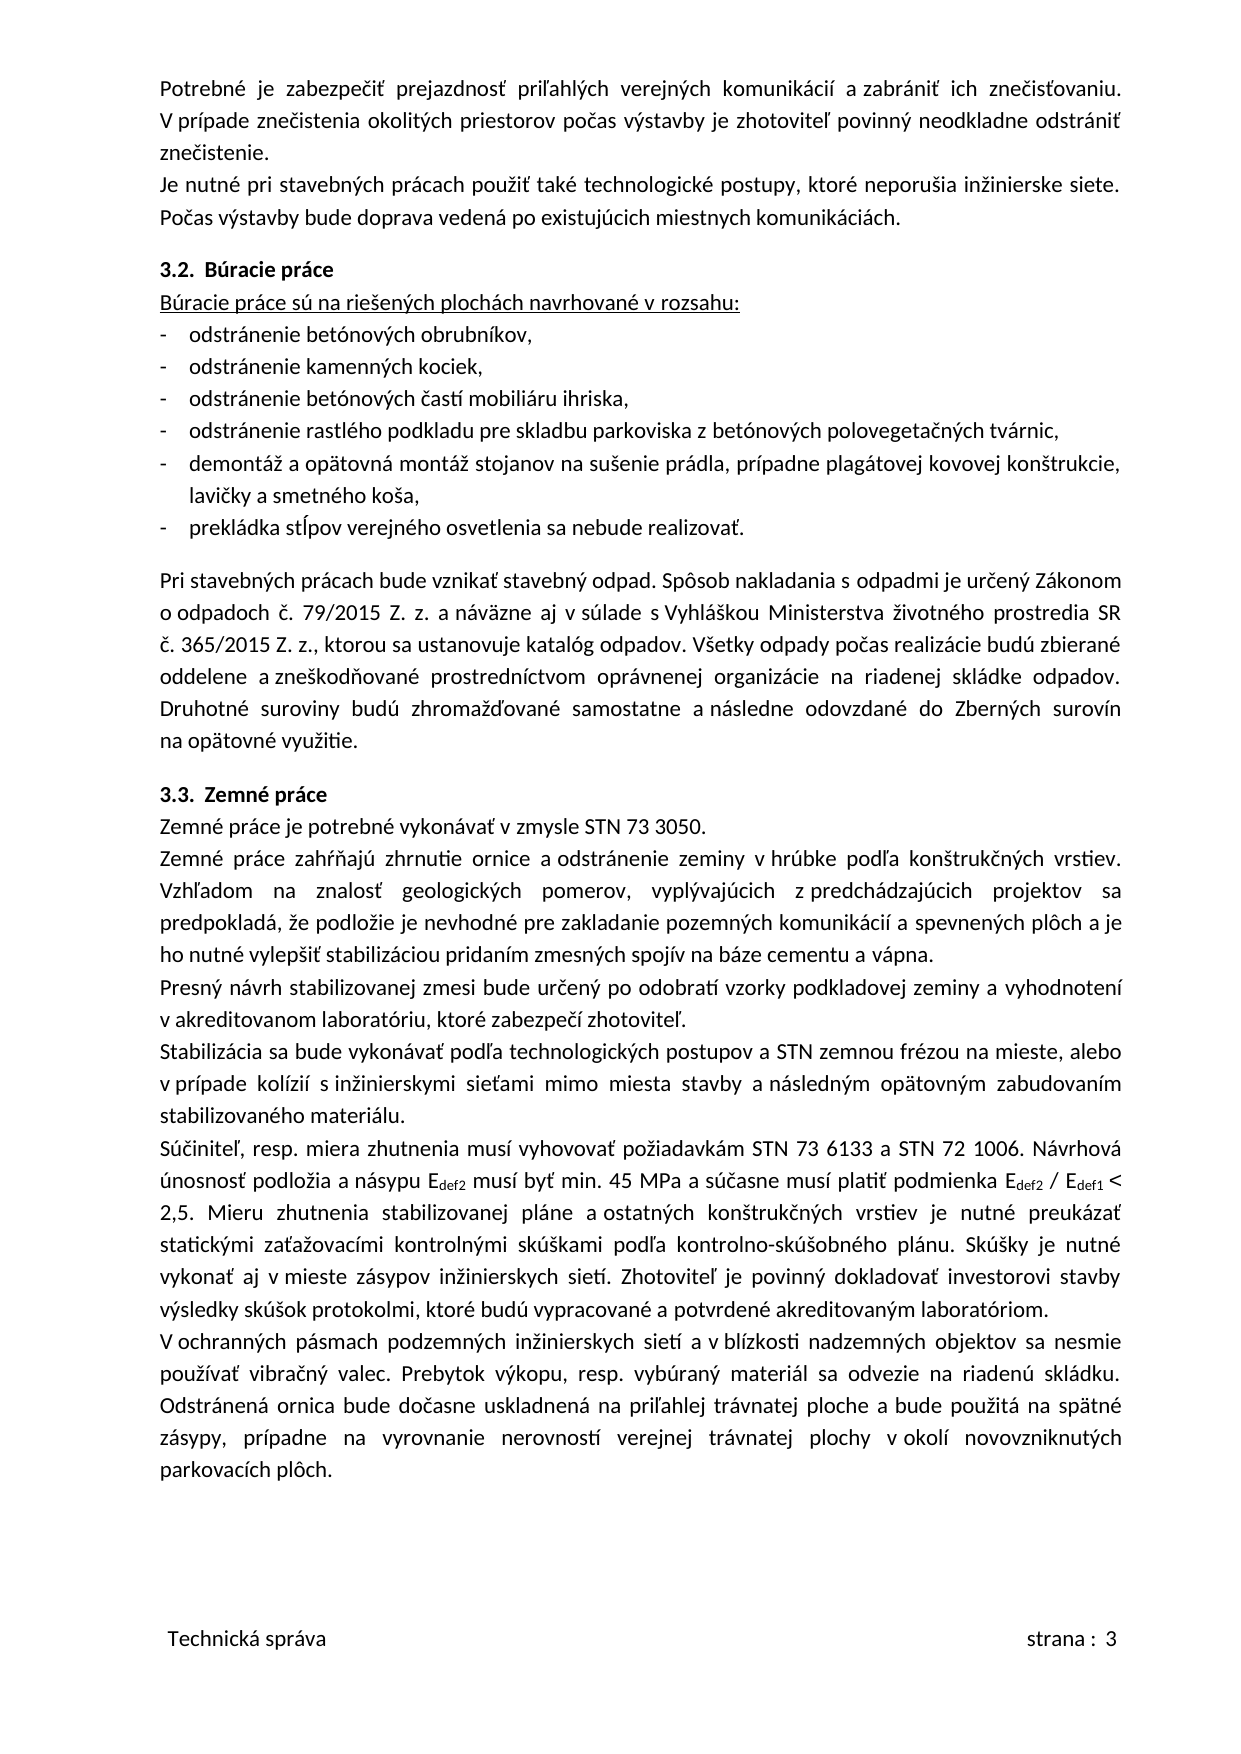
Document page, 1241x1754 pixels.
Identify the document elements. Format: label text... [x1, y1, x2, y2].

text Súčiniteľ, resp. miera zhutnenia musí vyhovovať požiadavkám STN 73 6133 a STN 72 1006. Návrhová únosnosť podložia a násypu Edef2 musí byť min. 45 MPa a súčasne musí platiť podmienka Edef2 / Edef1 ˂ 2,5. Mieru zhutnenia stabilizovanej pláne a ostatných konštrukčných vrstiev je nutné preukázať statickými zaťažovacími kontrolnými skúškami podľa kontrolno-skúšobného plánu. Skúšky je nutné vykonať aj v mieste zásypov inžinierskych sietí. Zhotoviteľ je povinný dokladovať investorovi stavby výsledky skúšok protokolmi, ktoré budú vypracované a potvrdené akreditovaným laboratóriom. [159, 1134, 1122, 1323]
text Pri stavebných prácach bude vznikať stavebný odpad. Spôsob nakladania s odpadmi je určený Zákonom o odpadoch č. 79/2015 Z. z. a náväzne aj v súlade s Vyhláškou Ministerstva životného prostredia SR č. 365/2015 Z. z., ktorou sa ustanovuje katalóg odpadov. Všetky odpady počas realizácie budú zbierané oddelene a zneškodňované prostredníctvom oprávnenej organizácie na riadenej skládke odpadov. Druhotné suroviny budú zhromažďované samostatne a následne odovzdané do Zberných surovín na opätovné využitie. [159, 566, 1122, 755]
text Búracie práce sú na riešených plochách navrhované v rozsahu: [159, 288, 1122, 316]
text V ochranných pásmach podzemných inžinierskych sietí a v blízkosti nadzemných objektov sa nesmie používať vibračný valec. Prebytok výkopu, resp. vybúraný materiál sa odvezie na riadenú skládku. Odstránená ornica bude dočasne uskladnená na priľahlej trávnatej ploche a bude použitá na spätné zásypy, prípadne na vyrovnanie nerovností verejnej trávnatej plochy v okolí novovzniknutých parkovacích plôch. [159, 1327, 1122, 1484]
text Potrebné je zabezpečiť prejazdnosť priľahlých verejných komunikácií a zabrániť ich znečisťovaniu. V prípade znečistenia okolitých priestorov počas výstavby je zhotoviteľ povinný neodkladne odstrániť znečistenie. [159, 74, 1122, 166]
list demontáž a opätovná montáž stojanov na sušenie prádla, prípadne plagátovej kovovej konštrukcie, lavičky a smetného koša, [159, 449, 1122, 509]
subtitle Zemné práce [159, 780, 1122, 808]
list odstránenie rastlého podkladu pre skladbu parkoviska z betónových polovegetačných tvárnic, [159, 417, 1122, 444]
text Zemné práce zahŕňajú zhrnutie ornice a odstránenie zeminy v hrúbke podľa konštrukčných vrstiev. Vzhľadom na znalosť geologických pomerov, vyplývajúcich z predchádzajúcich projektov sa predpokladá, že podložie je nevhodné pre zakladanie pozemných komunikácií a spevnených plôch a je ho nutné vylepšiť stabilizáciou pridaním zmesných spojív na báze cementu a vápna. [159, 844, 1122, 969]
list prekládka stĺpov verejného osvetlenia sa nebude realizovať. [159, 513, 1122, 541]
text Stabilizácia sa bude vykonávať podľa technologických postupov a STN zemnou frézou na mieste, alebo v prípade kolízií s inžinierskymi sieťami mimo miesta stavby a následným opätovným zabudovaním stabilizovaného materiálu. [159, 1037, 1122, 1129]
list odstránenie kamenných kociek, [159, 352, 1122, 380]
text Je nutné pri stavebných prácach použiť také technologické postupy, ktoré neporušia inžinierske siete. Počas výstavby bude doprava vedená po existujúcich miestnych komunikáciách. [159, 170, 1122, 231]
list odstránenie betónových častí mobiliáru ihriska, [159, 384, 1122, 412]
text Presný návrh stabilizovanej zmesi bude určený po odobratí vzorky podkladovej zeminy a vyhodnotení v akreditovanom laboratóriu, ktoré zabezpečí zhotoviteľ. [159, 973, 1122, 1033]
subtitle Búracie práce [159, 256, 1122, 284]
text Zemné práce je potrebné vykonávať v zmysle STN 73 3050. [130, 812, 1122, 840]
list odstránenie betónových obrubníkov, [159, 320, 1122, 348]
